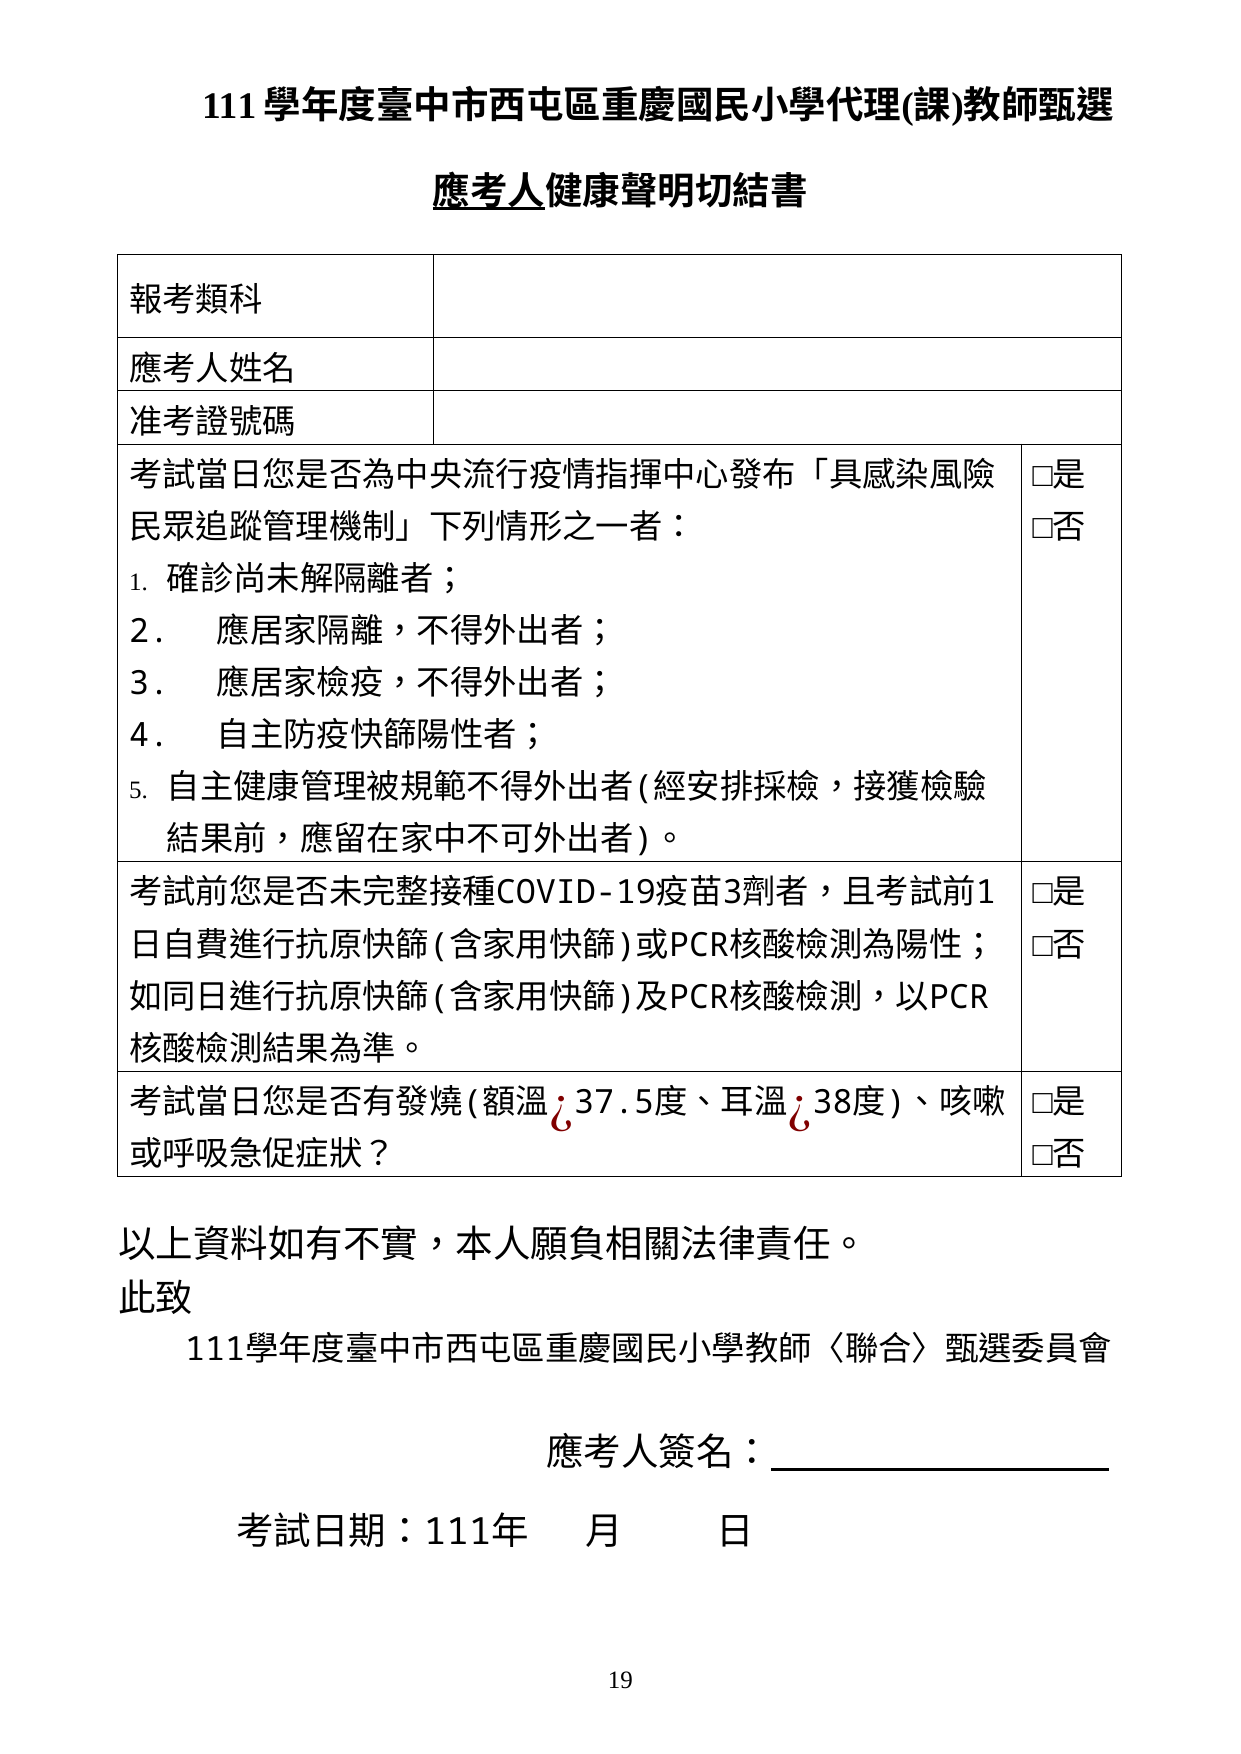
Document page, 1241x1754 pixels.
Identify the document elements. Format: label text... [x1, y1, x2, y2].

table_cell □是 □否 [1022, 862, 1121, 1071]
table_cell 准考證號碼 [118, 391, 433, 443]
table_cell 考試前您是否未完整接種COVID-19疫苗3劑者，且考試前1日自費進行抗原快篩(含家用快篩)或PCR核酸檢測為陽性；如同日進行抗原快篩(含家用快篩)及PCR核酸檢測，以PCR核酸檢測結果為準。 [118, 862, 1021, 1071]
table_header 報考類科 [118, 255, 433, 337]
text 考試日期：111年 月 日 [236, 1501, 1004, 1555]
text 此致 [118, 1268, 1122, 1322]
text 111學年度臺中市西屯區重慶國民小學代理(課)教師甄選 [193, 75, 1122, 129]
table_cell □是 □否 [1022, 445, 1121, 861]
text 應考人健康聲明切結書 [118, 171, 1122, 213]
table_header [434, 255, 1121, 337]
text 以上資料如有不實，本人願負相關法律責任。 [118, 1214, 1122, 1268]
table_cell 考試當日您是否為中央流行疫情指揮中心發布「具感染風險民眾追蹤管理機制」下列情形之一者： 確診尚未解隔離者； 應居家隔離，不得外出者； 應居家檢疫，不得外出者； 自主防疫快篩陽性者； 自主健康管理被規範不得外出者(經安排採檢，接獲檢驗結果前，應留在家中不可外出者)。 [118, 445, 1021, 861]
table_cell [434, 338, 1121, 390]
text 111學年度臺中市西屯區重慶國民小學教師〈聯合〉甄選委員會 [118, 1322, 1122, 1371]
text 應考人簽名： [546, 1422, 1122, 1476]
table_cell 應考人姓名 [118, 338, 433, 390]
table_cell [434, 391, 1121, 443]
table_cell □是 □否 [1022, 1072, 1121, 1176]
table_cell 考試當日您是否有發燒(額溫37.5度、耳溫38度)、咳嗽或呼吸急促症狀？ [118, 1072, 1021, 1176]
